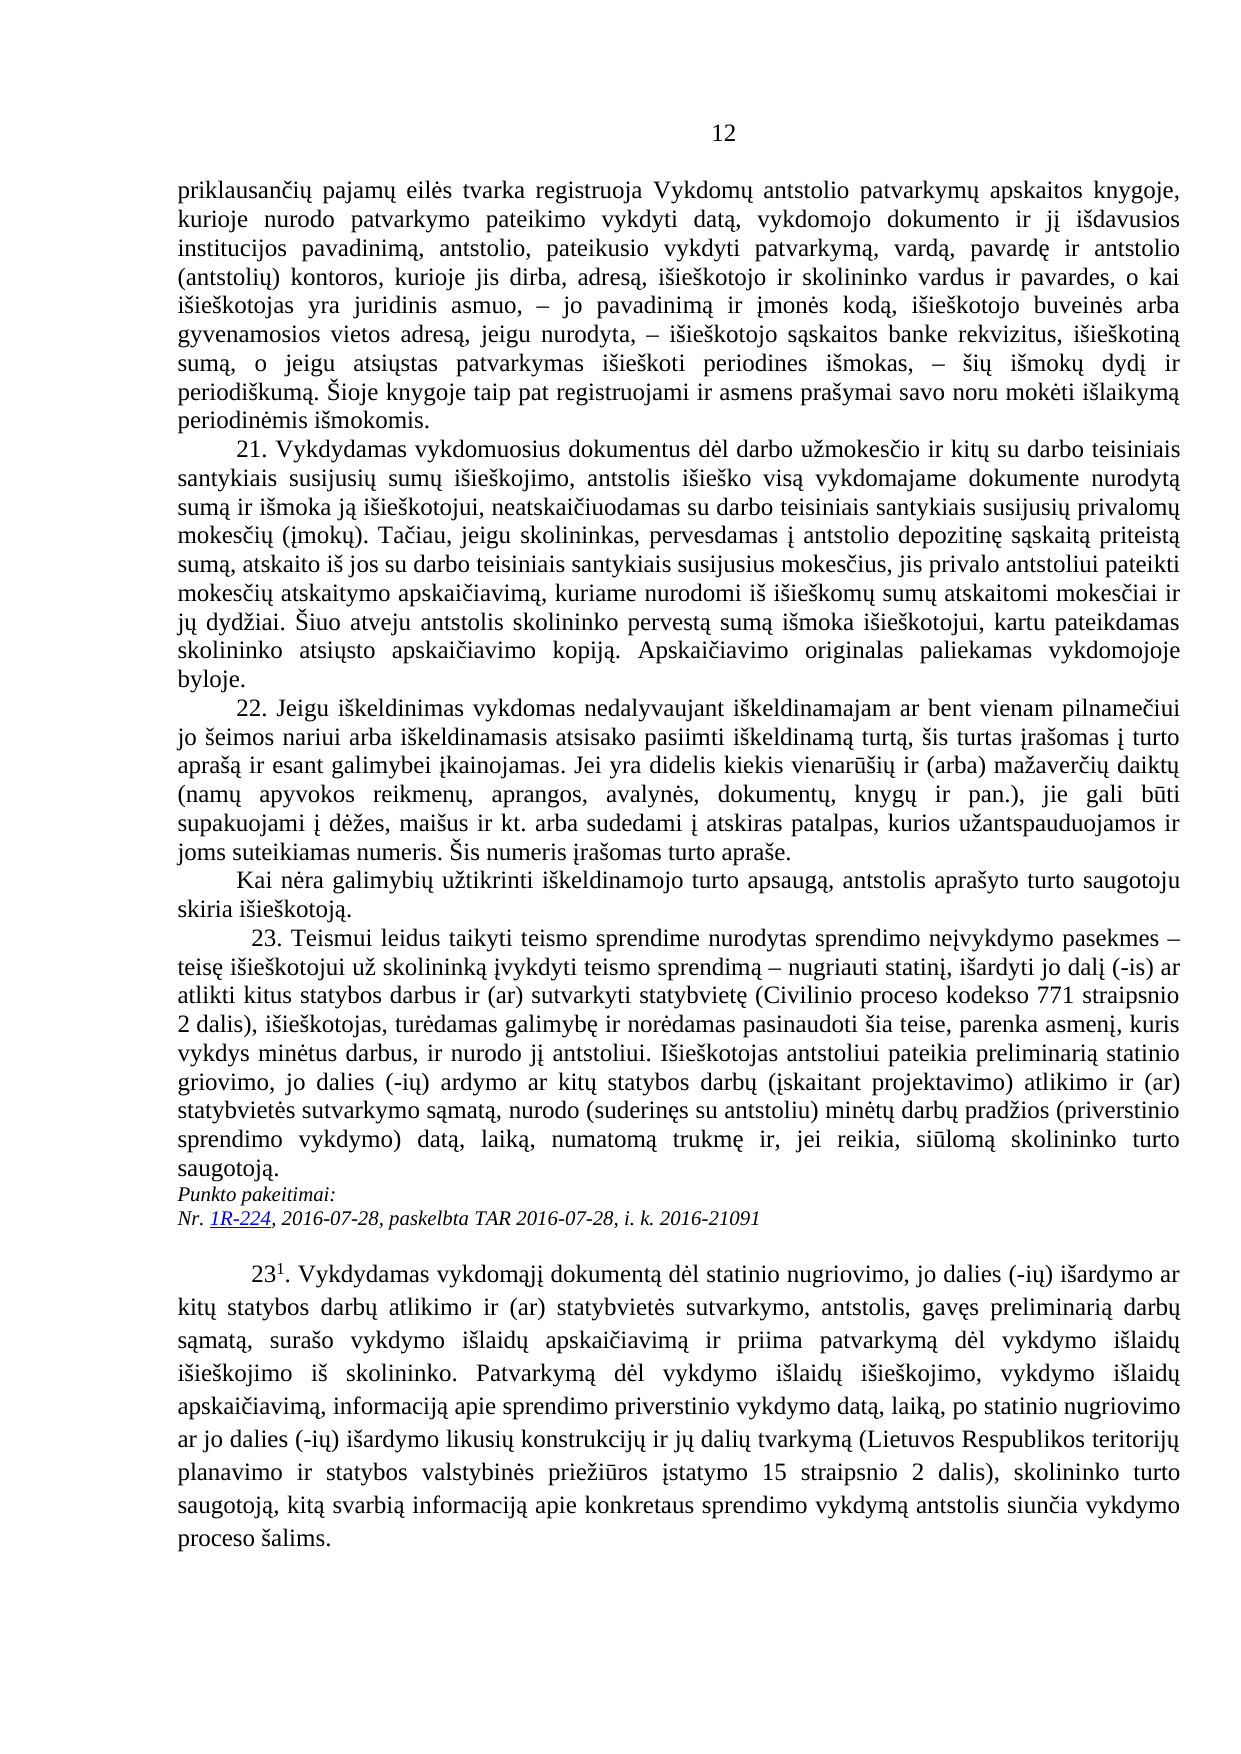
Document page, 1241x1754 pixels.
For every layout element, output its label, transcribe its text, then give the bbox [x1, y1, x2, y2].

text 22. Jeigu iškeldinimas vykdomas nedalyvaujant iškeldinamajam ar bent vienam pilnamečiui jo šeimos nariui arba iškeldinamasis atsisako pasiimti iškeldinamą turtą, šis turtas įrašomas į turto aprašą ir esant galimybei įkainojamas. Jei yra didelis kiekis vienarūšių ir (arba) mažaverčių daiktų (namų apyvokos reikmenų, aprangos, avalynės, dokumentų, knygų ir pan.), jie gali būti supakuojami į dėžes, maišus ir kt. arba sudedami į atskiras patalpas, kurios užantspauduojamos ir joms suteikiamas numeris. Šis numeris įrašomas turto apraše. [177, 693, 1181, 866]
text Kai nėra galimybių užtikrinti iškeldinamojo turto apsaugą, antstolis aprašyto turto saugotoju skiria išieškotoją. [177, 866, 1181, 923]
text 231. Vykdydamas vykdomąjį dokumentą dėl statinio nugriovimo, jo dalies (-ių) išardymo ar kitų statybos darbų atlikimo ir (ar) statybvietės sutvarkymo, antstolis, gavęs preliminarią darbų sąmatą, surašo vykdymo išlaidų apskaičiavimą ir priima patvarkymą dėl vykdymo išlaidų išieškojimo iš skolininko. Patvarkymą dėl vykdymo išlaidų išieškojimo, vykdymo išlaidų apskaičiavimą, informaciją apie sprendimo priverstinio vykdymo datą, laiką, po statinio nugriovimo ar jo dalies (-ių) išardymo likusių konstrukcijų ir jų dalių tvarkymą (Lietuvos Respublikos teritorijų planavimo ir statybos valstybinės priežiūros įstatymo 15 straipsnio 2 dalis), skolininko turto saugotoją, kitą svarbią informaciją apie konkretaus sprendimo vykdymą antstolis siunčia vykdymo proceso šalims. [177, 1259, 1181, 1552]
text 21. Vykdydamas vykdomuosius dokumentus dėl darbo užmokesčio ir kitų su darbo teisiniais santykiais susijusių sumų išieškojimo, antstolis išieško visą vykdomajame dokumente nurodytą sumą ir išmoka ją išieškotojui, neatskaičiuodamas su darbo teisiniais santykiais susijusių privalomų mokesčių (įmokų). Tačiau, jeigu skolininkas, pervesdamas į antstolio depozitinę sąskaitą priteistą sumą, atskaito iš jos su darbo teisiniais santykiais susijusius mokesčius, jis privalo antstoliui pateikti mokesčių atskaitymo apskaičiavimą, kuriame nurodomi iš išieškomų sumų atskaitomi mokesčiai ir jų dydžiai. Šiuo atveju antstolis skolininko pervestą sumą išmoka išieškotojui, kartu pateikdamas skolininko atsiųsto apskaičiavimo kopiją. Apskaičiavimo originalas paliekamas vykdomojoje byloje. [177, 434, 1181, 693]
text Punkto pakeitimai: [177, 1182, 1181, 1206]
text priklausančių pajamų eilės tvarka registruoja Vykdomų antstolio patvarkymų apskaitos knygoje, kurioje nurodo patvarkymo pateikimo vykdyti datą, vykdomojo dokumento ir jį išdavusios institucijos pavadinimą, antstolio, pateikusio vykdyti patvarkymą, vardą, pavardę ir antstolio (antstolių) kontoros, kurioje jis dirba, adresą, išieškotojo ir skolininko vardus ir pavardes, o kai išieškotojas yra juridinis asmuo, – jo pavadinimą ir įmonės kodą, išieškotojo buveinės arba gyvenamosios vietos adresą, jeigu nurodyta, – išieškotojo sąskaitos banke rekvizitus, išieškotiną sumą, o jeigu atsiųstas patvarkymas išieškoti periodines išmokas, – šių išmokų dydį ir periodiškumą. Šioje knygoje taip pat registruojami ir asmens prašymai savo noru mokėti išlaikymą periodinėmis išmokomis. [177, 176, 1181, 434]
text 23. Teismui leidus taikyti teismo sprendime nurodytas sprendimo neįvykdymo pasekmes – teisę išieškotojui už skolininką įvykdyti teismo sprendimą – nugriauti statinį, išardyti jo dalį (-is) ar atlikti kitus statybos darbus ir (ar) sutvarkyti statybvietę (Civilinio proceso kodekso 771 straipsnio 2 dalis), išieškotojas, turėdamas galimybę ir norėdamas pasinaudoti šia teise, parenka asmenį, kuris vykdys minėtus darbus, ir nurodo jį antstoliui. Išieškotojas antstoliui pateikia preliminarią statinio griovimo, jo dalies (-ių) ardymo ar kitų statybos darbų (įskaitant projektavimo) atlikimo ir (ar) statybvietės sutvarkymo sąmatą, nurodo (suderinęs su antstoliu) minėtų darbų pradžios (priverstinio sprendimo vykdymo) datą, laiką, numatomą trukmę ir, jei reikia, siūlomą skolininko turto saugotoją. [177, 923, 1181, 1182]
text Nr. 1R-224, 2016-07-28, paskelbta TAR 2016-07-28, i. k. 2016-21091 [177, 1206, 1181, 1230]
